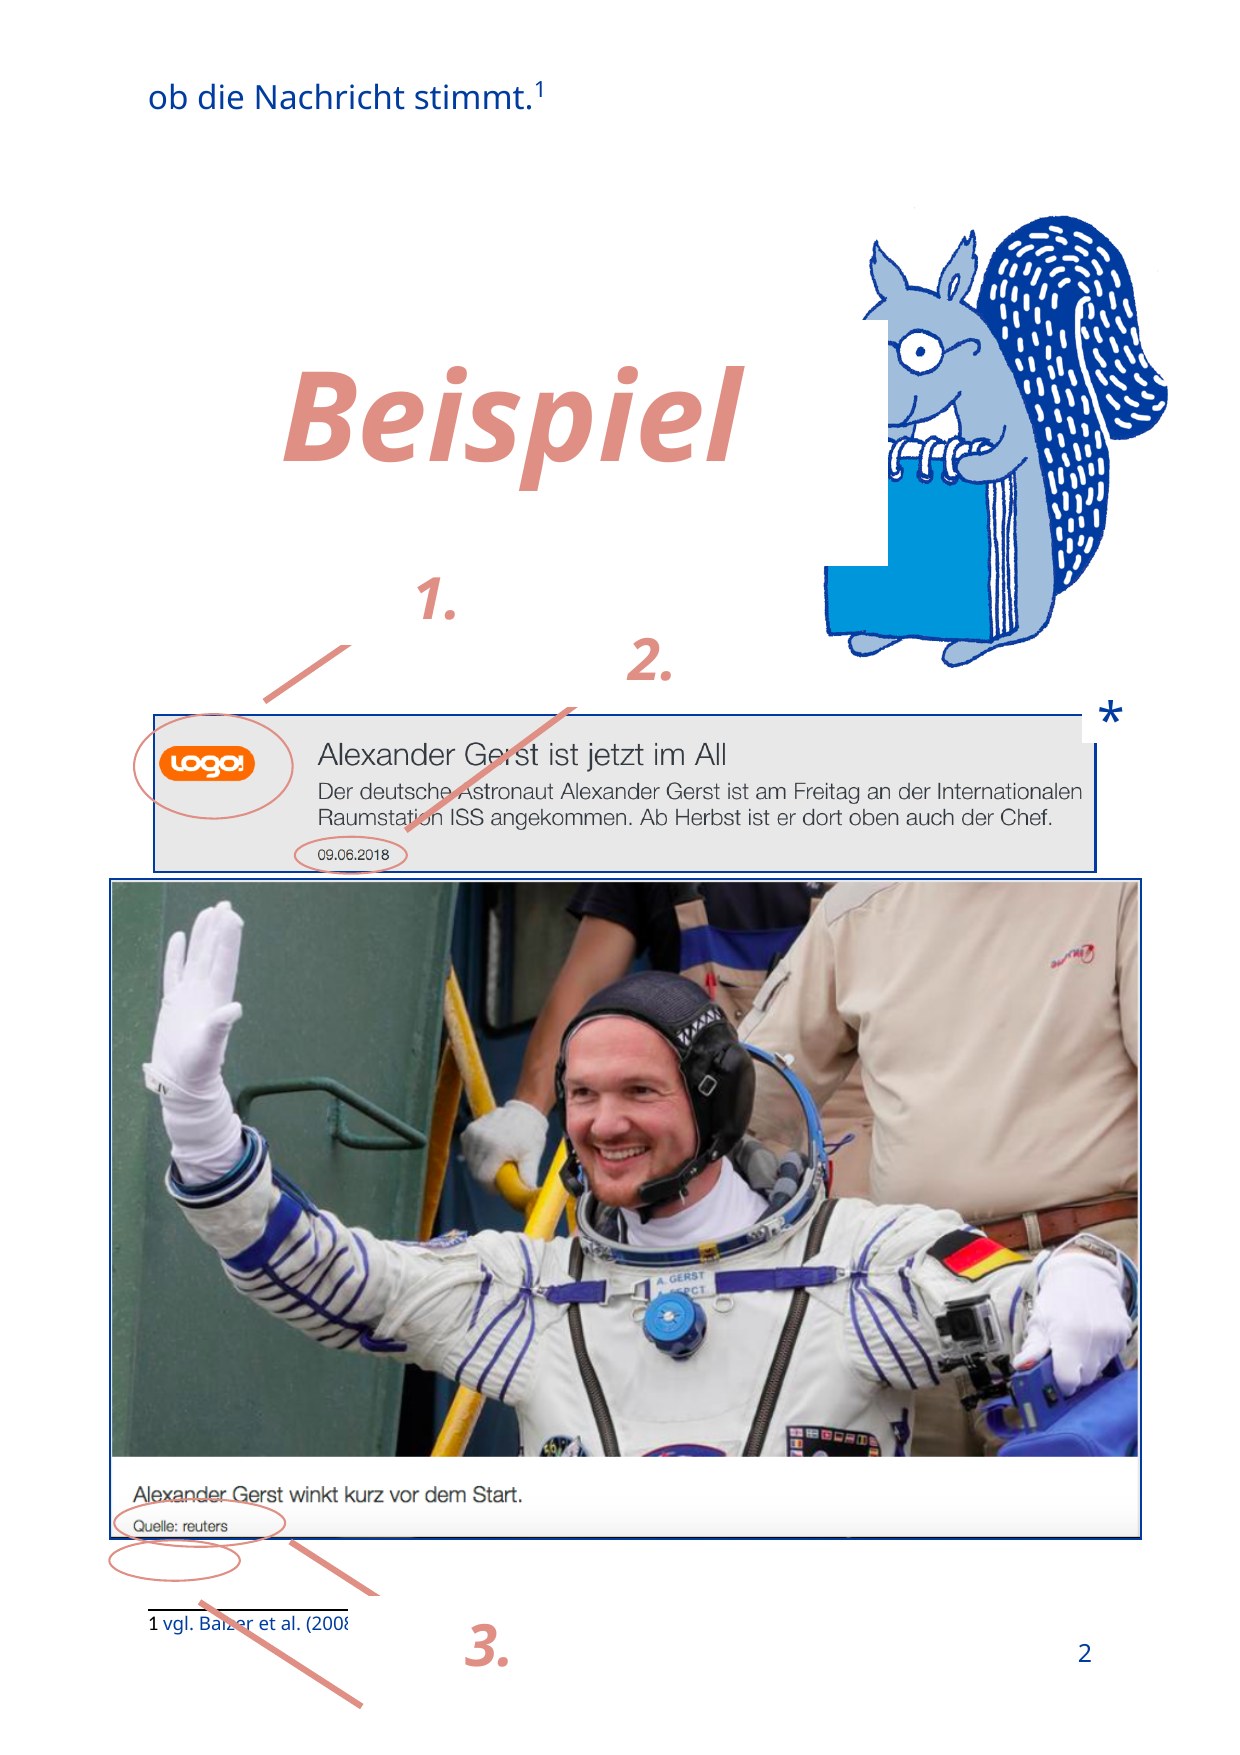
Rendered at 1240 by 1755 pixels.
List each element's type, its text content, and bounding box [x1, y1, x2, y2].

text 2. [527, 618, 785, 698]
text ob die Nachricht stimmt. [148, 74, 1092, 119]
text vgl. Balzer et al. (2008), S. 76ff. [148, 1611, 244, 1636]
text vgl. Balzer et al. (2008), S. 76ff. [637, 1610, 1092, 1636]
text 1. [311, 557, 569, 636]
text 3. [363, 1604, 622, 1683]
text Beispiel [163, 327, 873, 498]
text vgl. Balzer et al. (2008), S. 76ff. [221, 1611, 348, 1636]
text * [1097, 685, 1128, 736]
